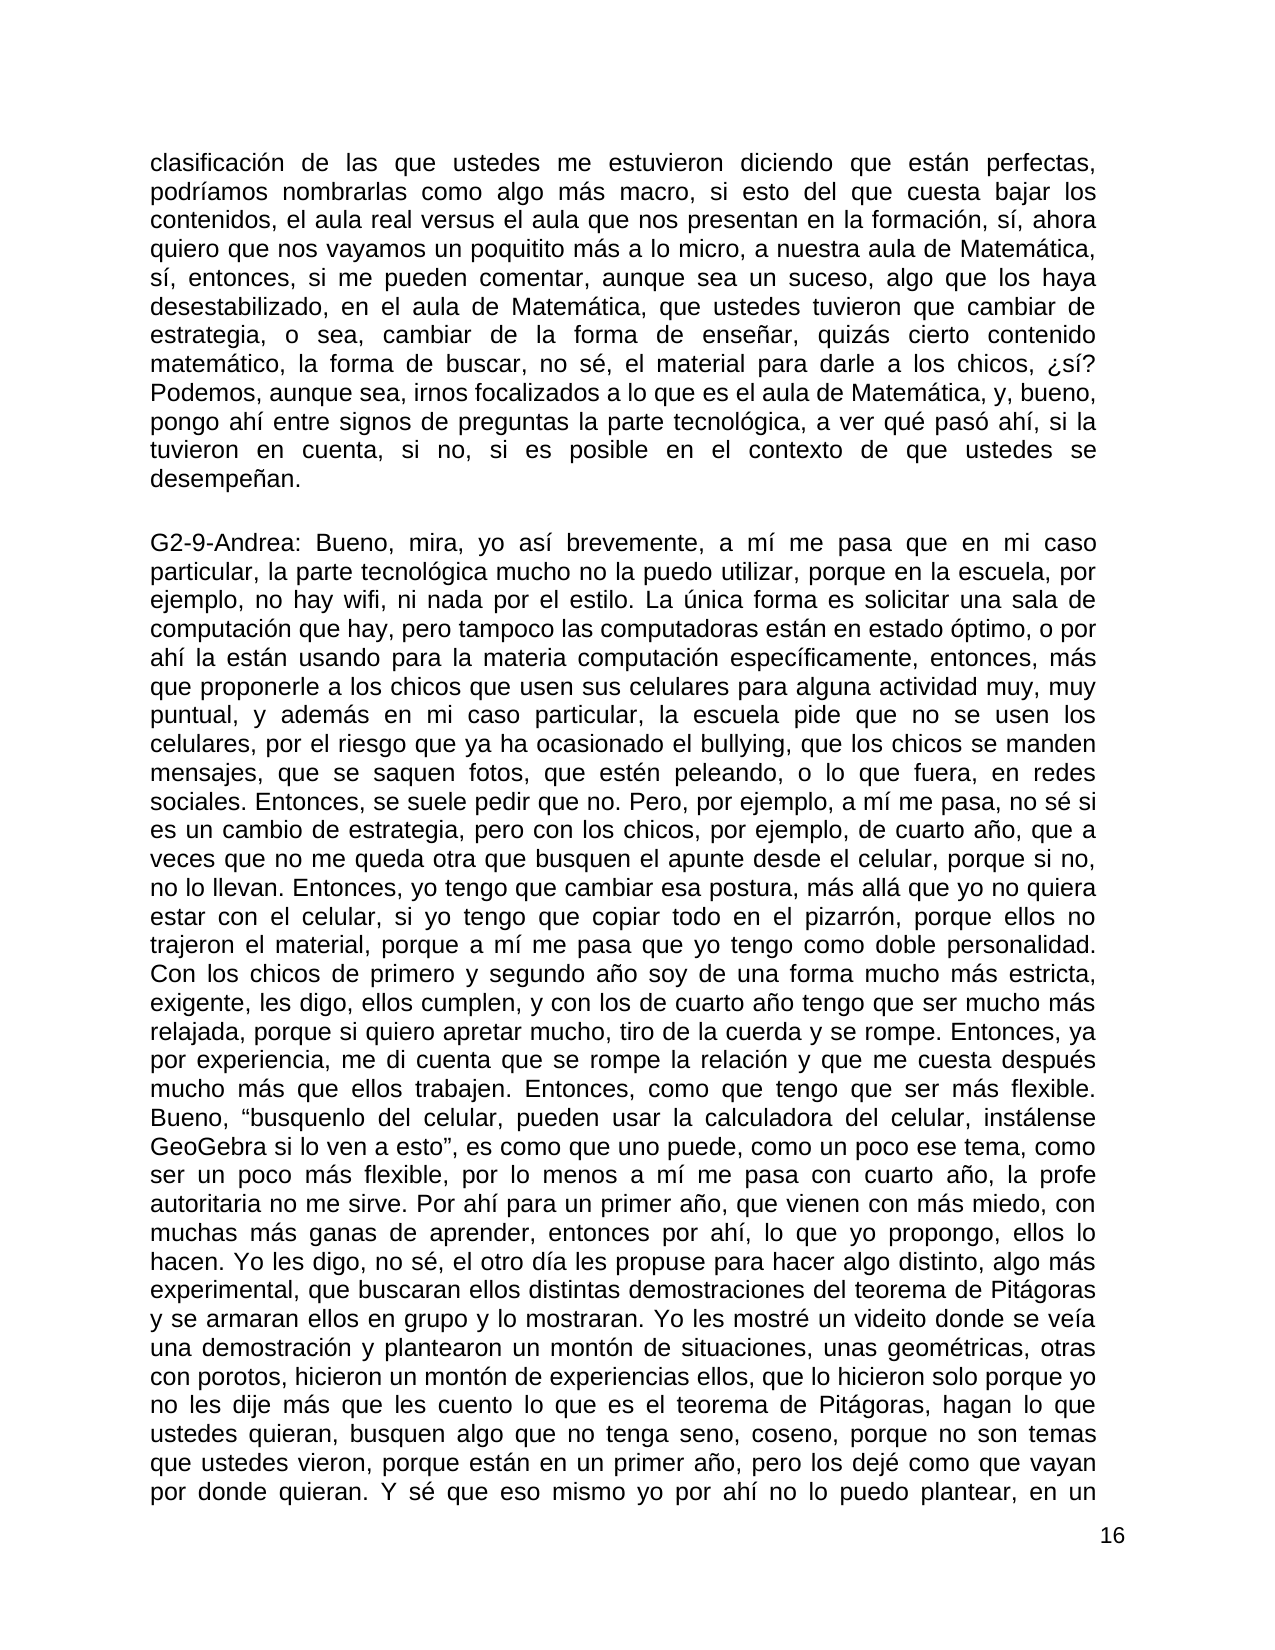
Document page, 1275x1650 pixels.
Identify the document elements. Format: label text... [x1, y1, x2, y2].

text clasificación de las que ustedes me estuvieron diciendo que están perfectas, podríamos nombrarlas como algo más macro, si esto del que cuesta bajar los contenidos, el aula real versus el aula que nos presentan en la formación, sí, ahora quiero que nos vayamos un poquitito más a lo micro, a nuestra aula de Matemática, sí, entonces, si me pueden comentar, aunque sea un suceso, algo que los haya desestabilizado, en el aula de Matemática, que ustedes tuvieron que cambiar de estrategia, o sea, cambiar de la forma de enseñar, quizás cierto contenido matemático, la forma de buscar, no sé, el material para darle a los chicos, ¿sí? Podemos, aunque sea, irnos focalizados a lo que es el aula de Matemática, y, bueno, pongo ahí entre signos de preguntas la parte tecnológica, a ver qué pasó ahí, si la tuvieron en cuenta, si no, si es posible en el contexto de que ustedes se desempeñan. [150, 148, 1098, 493]
text G2-9-Andrea: Bueno, mira, yo así brevemente, a mí me pasa que en mi caso particular, la parte tecnológica mucho no la puedo utilizar, porque en la escuela, por ejemplo, no hay wifi, ni nada por el estilo. La única forma es solicitar una sala de computación que hay, pero tampoco las computadoras están en estado óptimo, o por ahí la están usando para la materia computación específicamente, entonces, más que proponerle a los chicos que usen sus celulares para alguna actividad muy, muy puntual, y además en mi caso particular, la escuela pide que no se usen los celulares, por el riesgo que ya ha ocasionado el bullying, que los chicos se manden mensajes, que se saquen fotos, que estén peleando, o lo que fuera, en redes sociales. Entonces, se suele pedir que no. Pero, por ejemplo, a mí me pasa, no sé si es un cambio de estrategia, pero con los chicos, por ejemplo, de cuarto año, que a veces que no me queda otra que busquen el apunte desde el celular, porque si no, no lo llevan. Entonces, yo tengo que cambiar esa postura, más allá que yo no quiera estar con el celular, si yo tengo que copiar todo en el pizarrón, porque ellos no trajeron el material, porque a mí me pasa que yo tengo como doble personalidad. Con los chicos de primero y segundo año soy de una forma mucho más estricta, exigente, les digo, ellos cumplen, y con los de cuarto año tengo que ser mucho más relajada, porque si quiero apretar mucho, tiro de la cuerda y se rompe. Entonces, ya por experiencia, me di cuenta que se rompe la relación y que me cuesta después mucho más que ellos trabajen. Entonces, como que tengo que ser más flexible. Bueno, “busquenlo del celular, pueden usar la calculadora del celular, instálense GeoGebra si lo ven a esto”, es como que uno puede, como un poco ese tema, como ser un poco más flexible, por lo menos a mí me pasa con cuarto año, la profe autoritaria no me sirve. Por ahí para un primer año, que vienen con más miedo, con muchas más ganas de aprender, entonces por ahí, lo que yo propongo, ellos lo hacen. Yo les digo, no sé, el otro día les propuse para hacer algo distinto, algo más experimental, que buscaran ellos distintas demostraciones del teorema de Pitágoras y se armaran ellos en grupo y lo mostraran. Yo les mostré un videito donde se veía una demostración y plantearon un montón de situaciones, unas geométricas, otras con porotos, hicieron un montón de experiencias ellos, que lo hicieron solo porque yo no les dije más que les cuento lo que es el teorema de Pitágoras, hagan lo que ustedes quieran, busquen algo que no tenga seno, coseno, porque no son temas que ustedes vieron, porque están en un primer año, pero los dejé como que vayan por donde quieran. Y sé que eso mismo yo por ahí no lo puedo plantear, en un [150, 528, 1098, 1505]
